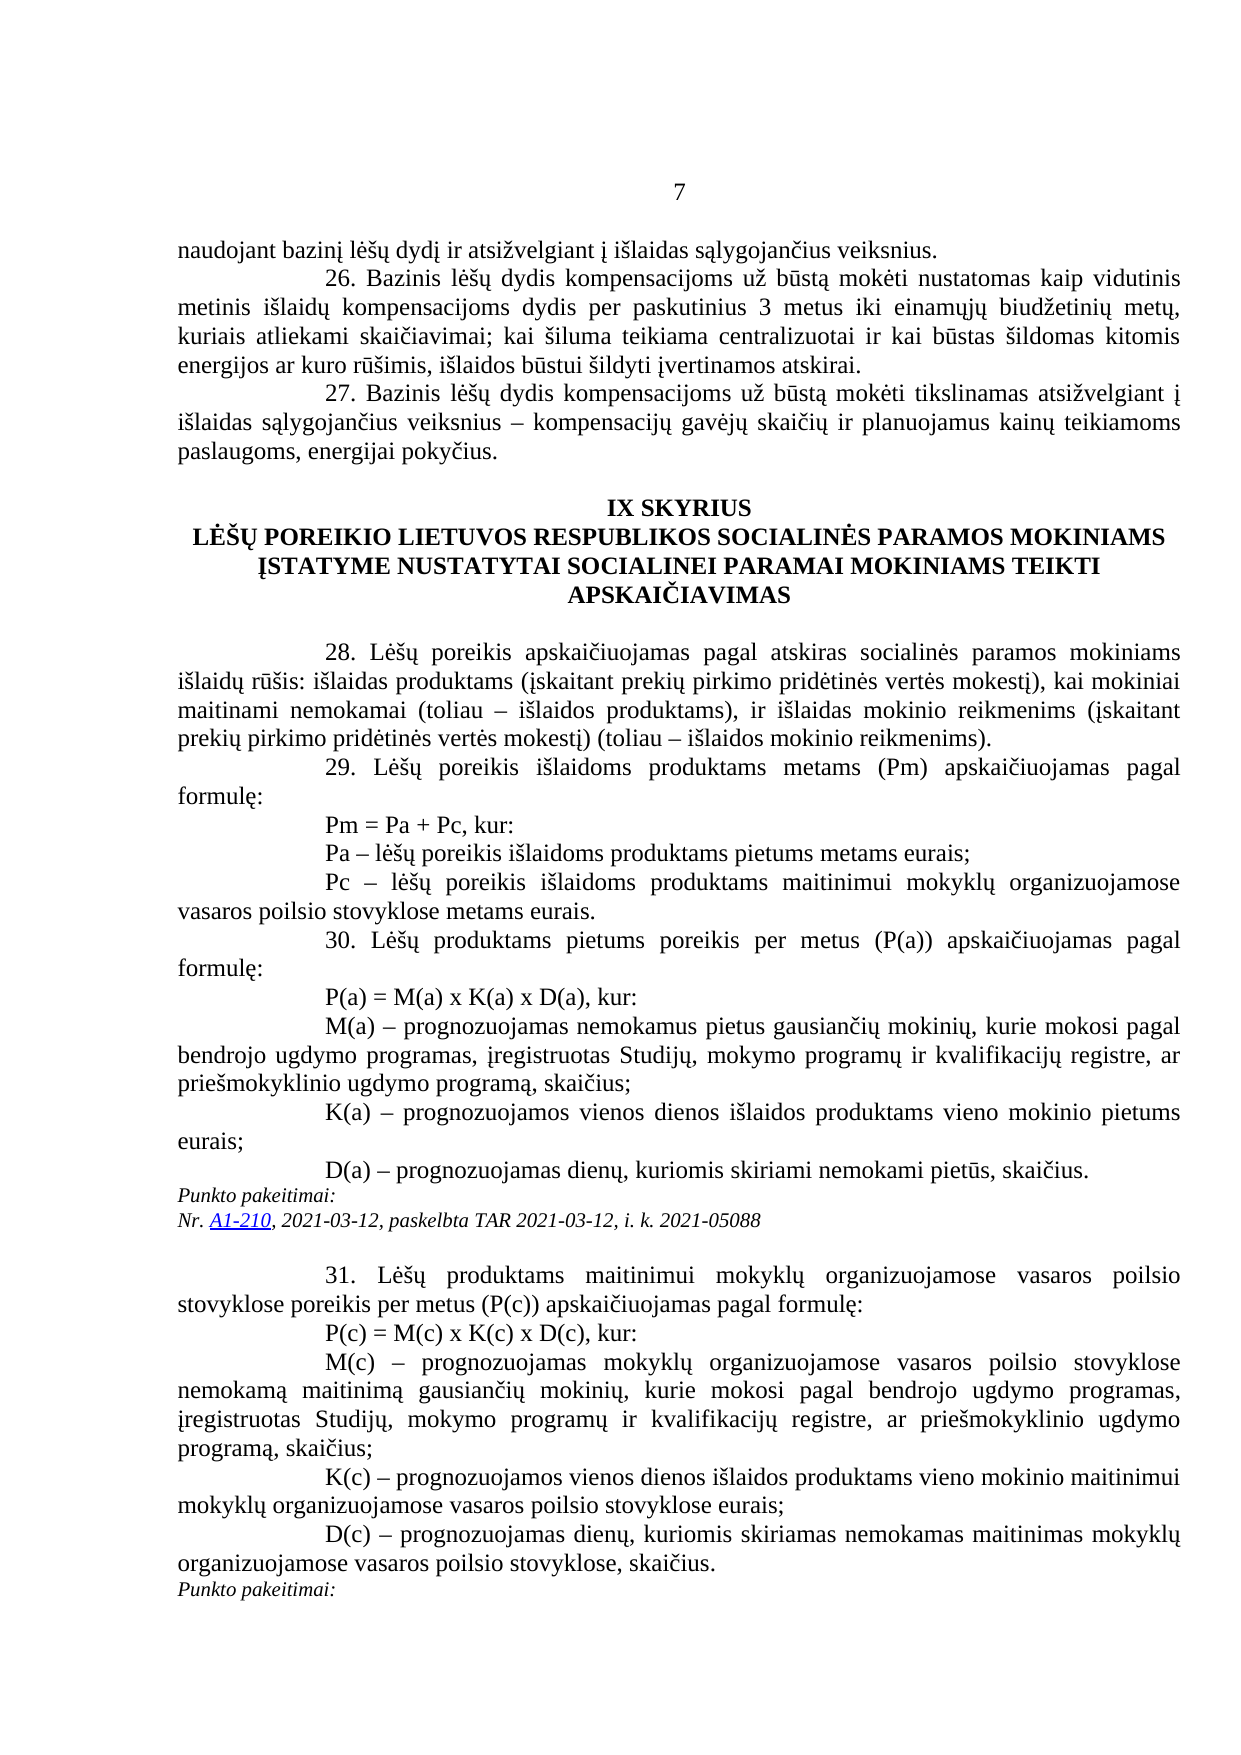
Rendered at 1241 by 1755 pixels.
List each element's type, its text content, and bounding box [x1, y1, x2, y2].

text LĖŠŲ POREIKIO LIETUVOS RESPUBLIKOS SOCIALINĖS PARAMOS MOKINIAMS ĮSTATYME NUSTATYTAI SOCIALINEI PARAMAI MOKINIAMS TEIKTI APSKAIČIAVIMAS [177, 522, 1181, 608]
text K(a) – prognozuojamos vienos dienos išlaidos produktams vieno mokinio pietums eurais; [177, 1097, 1181, 1155]
text Pc – lėšų poreikis išlaidoms produktams maitinimui mokyklų organizuojamose vasaros poilsio stovyklose metams eurais. [177, 867, 1181, 925]
text M(c) – prognozuojamas mokyklų organizuojamose vasaros poilsio stovyklose nemokamą maitinimą gausiančių mokinių, kurie mokosi pagal bendrojo ugdymo programas, įregistruotas Studijų, mokymo programų ir kvalifikacijų registre, ar priešmokyklinio ugdymo programą, skaičius; [177, 1347, 1181, 1462]
text 30. Lėšų produktams pietums poreikis per metus (P(a)) apskaičiuojamas pagal formulę: [177, 925, 1181, 982]
text Punkto pakeitimai: [177, 1183, 1181, 1207]
text D(a) – prognozuojamas dienų, kuriomis skiriami nemokami pietūs, skaičius. [177, 1155, 1181, 1183]
text Pm = Pa + Pc, kur: [177, 810, 1181, 838]
text P(c) = M(c) x K(c) x D(c), kur: [177, 1318, 1181, 1347]
text naudojant bazinį lėšų dydį ir atsižvelgiant į išlaidas sąlygojančius veiksnius. [177, 235, 1181, 263]
text 29. Lėšų poreikis išlaidoms produktams metams (Pm) apskaičiuojamas pagal formulę: [177, 752, 1181, 810]
text D(c) – prognozuojamas dienų, kuriomis skiriamas nemokamas maitinimas mokyklų organizuojamose vasaros poilsio stovyklose, skaičius. [177, 1519, 1181, 1577]
text 31. Lėšų produktams maitinimui mokyklų organizuojamose vasaros poilsio stovyklose poreikis per metus (P(c)) apskaičiuojamas pagal formulę: [177, 1260, 1181, 1318]
text Nr. A1-210, 2021-03-12, paskelbta TAR 2021-03-12, i. k. 2021-05088 [177, 1207, 1181, 1232]
text Punkto pakeitimai: [177, 1577, 1181, 1601]
text Pa – lėšų poreikis išlaidoms produktams pietums metams eurais; [177, 838, 1181, 867]
text P(a) = M(a) x K(a) x D(a), kur: [177, 982, 1181, 1011]
text IX SKYRIUS [177, 493, 1181, 522]
text 28. Lėšų poreikis apskaičiuojamas pagal atskiras socialinės paramos mokiniams išlaidų rūšis: išlaidas produktams (įskaitant prekių pirkimo pridėtinės vertės mokestį), kai mokiniai maitinami nemokamai (toliau – išlaidos produktams), ir išlaidas mokinio reikmenims (įskaitant prekių pirkimo pridėtinės vertės mokestį) (toliau – išlaidos mokinio reikmenims). [177, 637, 1181, 752]
text M(a) – prognozuojamas nemokamus pietus gausiančių mokinių, kurie mokosi pagal bendrojo ugdymo programas, įregistruotas Studijų, mokymo programų ir kvalifikacijų registre, ar priešmokyklinio ugdymo programą, skaičius; [177, 1011, 1181, 1097]
text 26. Bazinis lėšų dydis kompensacijoms už būstą mokėti nustatomas kaip vidutinis metinis išlaidų kompensacijoms dydis per paskutinius 3 metus iki einamųjų biudžetinių metų, kuriais atliekami skaičiavimai; kai šiluma teikiama centralizuotai ir kai būstas šildomas kitomis energijos ar kuro rūšimis, išlaidos būstui šildyti įvertinamos atskirai. [177, 263, 1181, 378]
text 27. Bazinis lėšų dydis kompensacijoms už būstą mokėti tikslinamas atsižvelgiant į išlaidas sąlygojančius veiksnius – kompensacijų gavėjų skaičių ir planuojamus kainų teikiamoms paslaugoms, energijai pokyčius. [177, 378, 1181, 465]
text K(c) – prognozuojamos vienos dienos išlaidos produktams vieno mokinio maitinimui mokyklų organizuojamose vasaros poilsio stovyklose eurais; [177, 1462, 1181, 1519]
